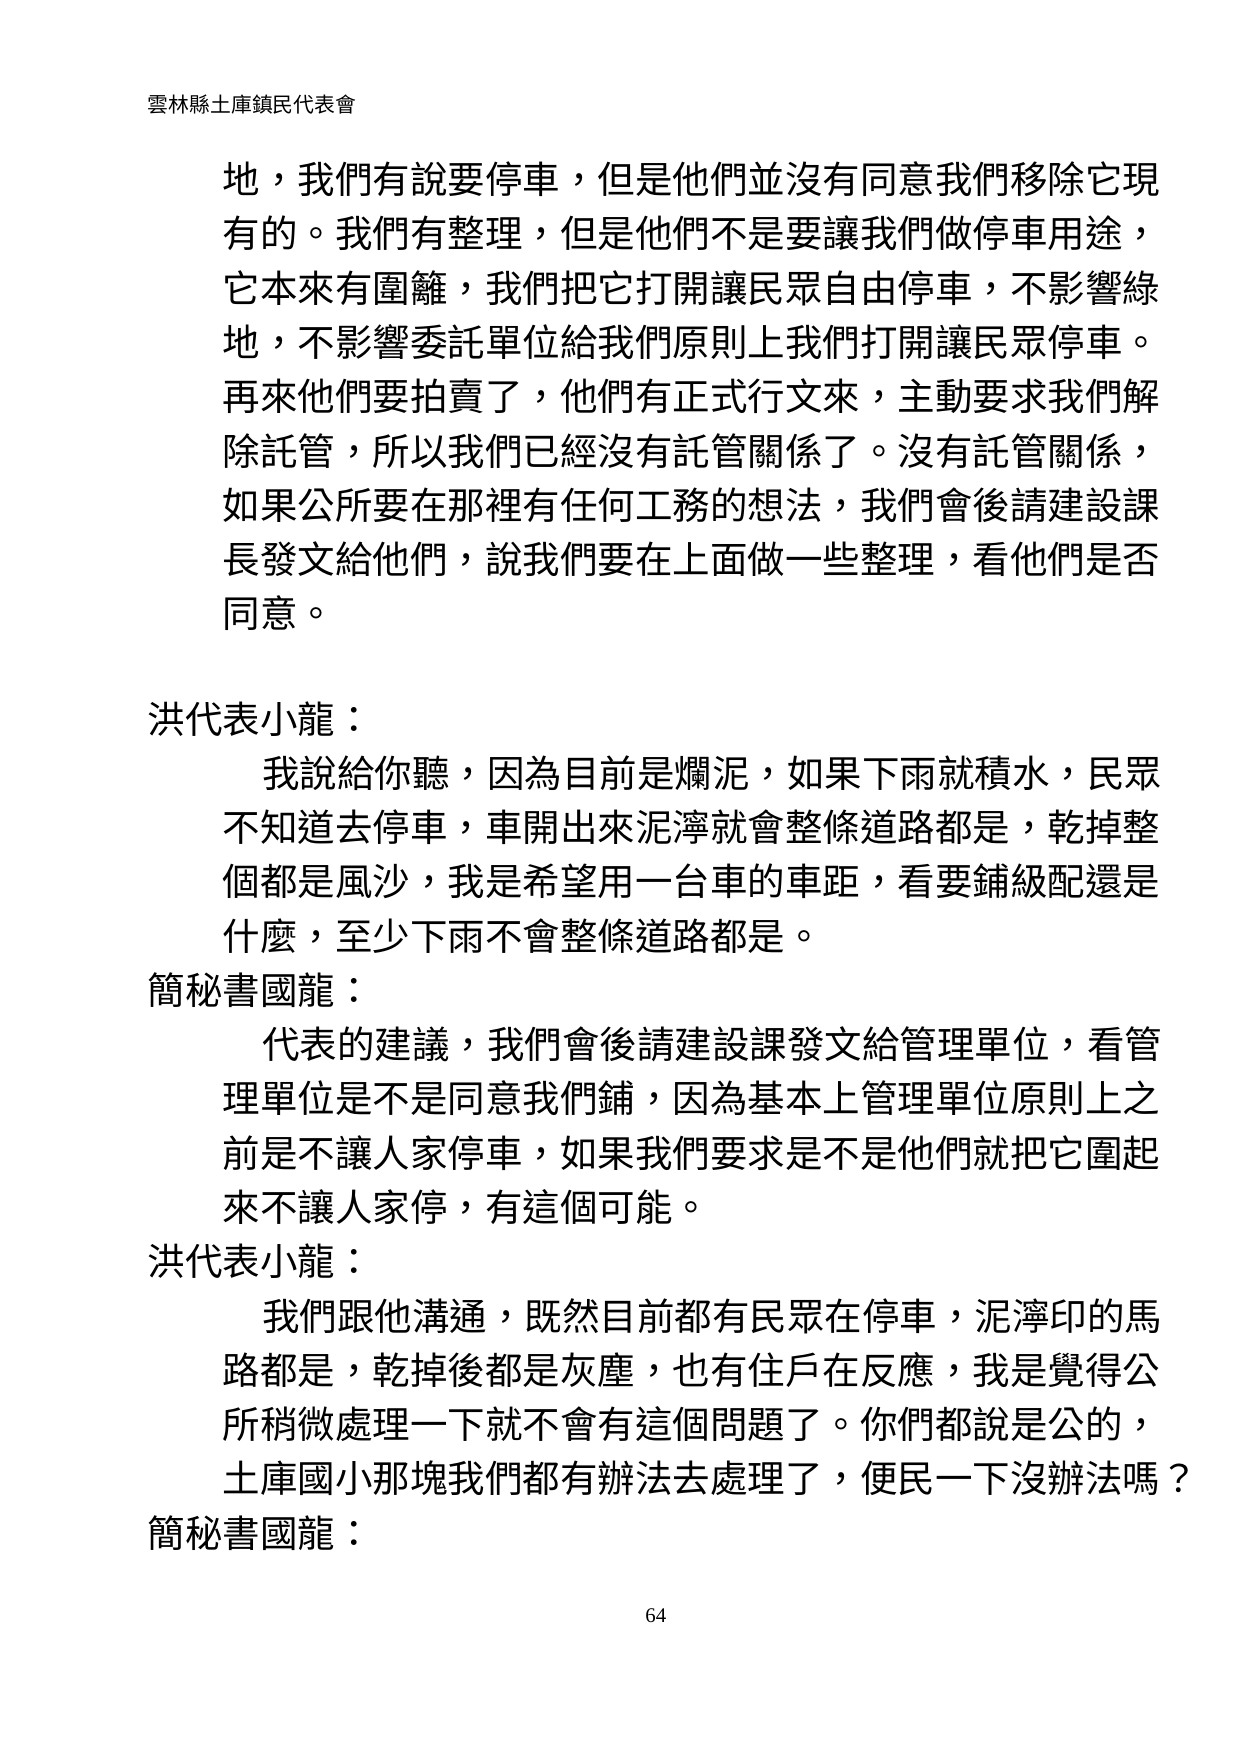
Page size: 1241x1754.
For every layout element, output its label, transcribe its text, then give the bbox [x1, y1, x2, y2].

text 洪代表小龍： [148, 689, 1163, 744]
text 簡秘書國龍： [148, 1503, 1163, 1558]
text 我說給你聽，因為目前是爛泥，如果下雨就積水，民眾不知道去停車，車開出來泥濘就會整條道路都是，乾掉整個都是風沙，我是希望用一台車的車距，看要鋪級配還是什麼，至少下雨不會整條道路都是。 [223, 744, 1163, 961]
text 代表的建議，我們會後請建設課發文給管理單位，看管理單位是不是同意我們鋪，因為基本上管理單位原則上之前是不讓人家停車，如果我們要求是不是他們就把它圍起來不讓人家停，有這個可能。 [223, 1015, 1163, 1232]
text 洪代表小龍： [148, 1232, 1163, 1286]
text 我們跟他溝通，既然目前都有民眾在停車，泥濘印的馬路都是，乾掉後都是灰塵，也有住戶在反應，我是覺得公所稍微處理一下就不會有這個問題了。你們都說是公的，土庫國小那塊我們都有辦法去處理了，便民一下沒辦法嗎？ [223, 1286, 1163, 1503]
text 簡秘書國龍： [148, 961, 1163, 1015]
text 地，我們有說要停車，但是他們並沒有同意我們移除它現有的。我們有整理，但是他們不是要讓我們做停車用途，它本來有圍籬，我們把它打開讓民眾自由停車，不影響綠地，不影響委託單位給我們原則上我們打開讓民眾停車。再來他們要拍賣了，他們有正式行文來，主動要求我們解除託管，所以我們已經沒有託管關係了。沒有託管關係，如果公所要在那裡有任何工務的想法，我們會後請建設課長發文給他們，說我們要在上面做一些整理，看他們是否同意。 [223, 150, 1163, 638]
